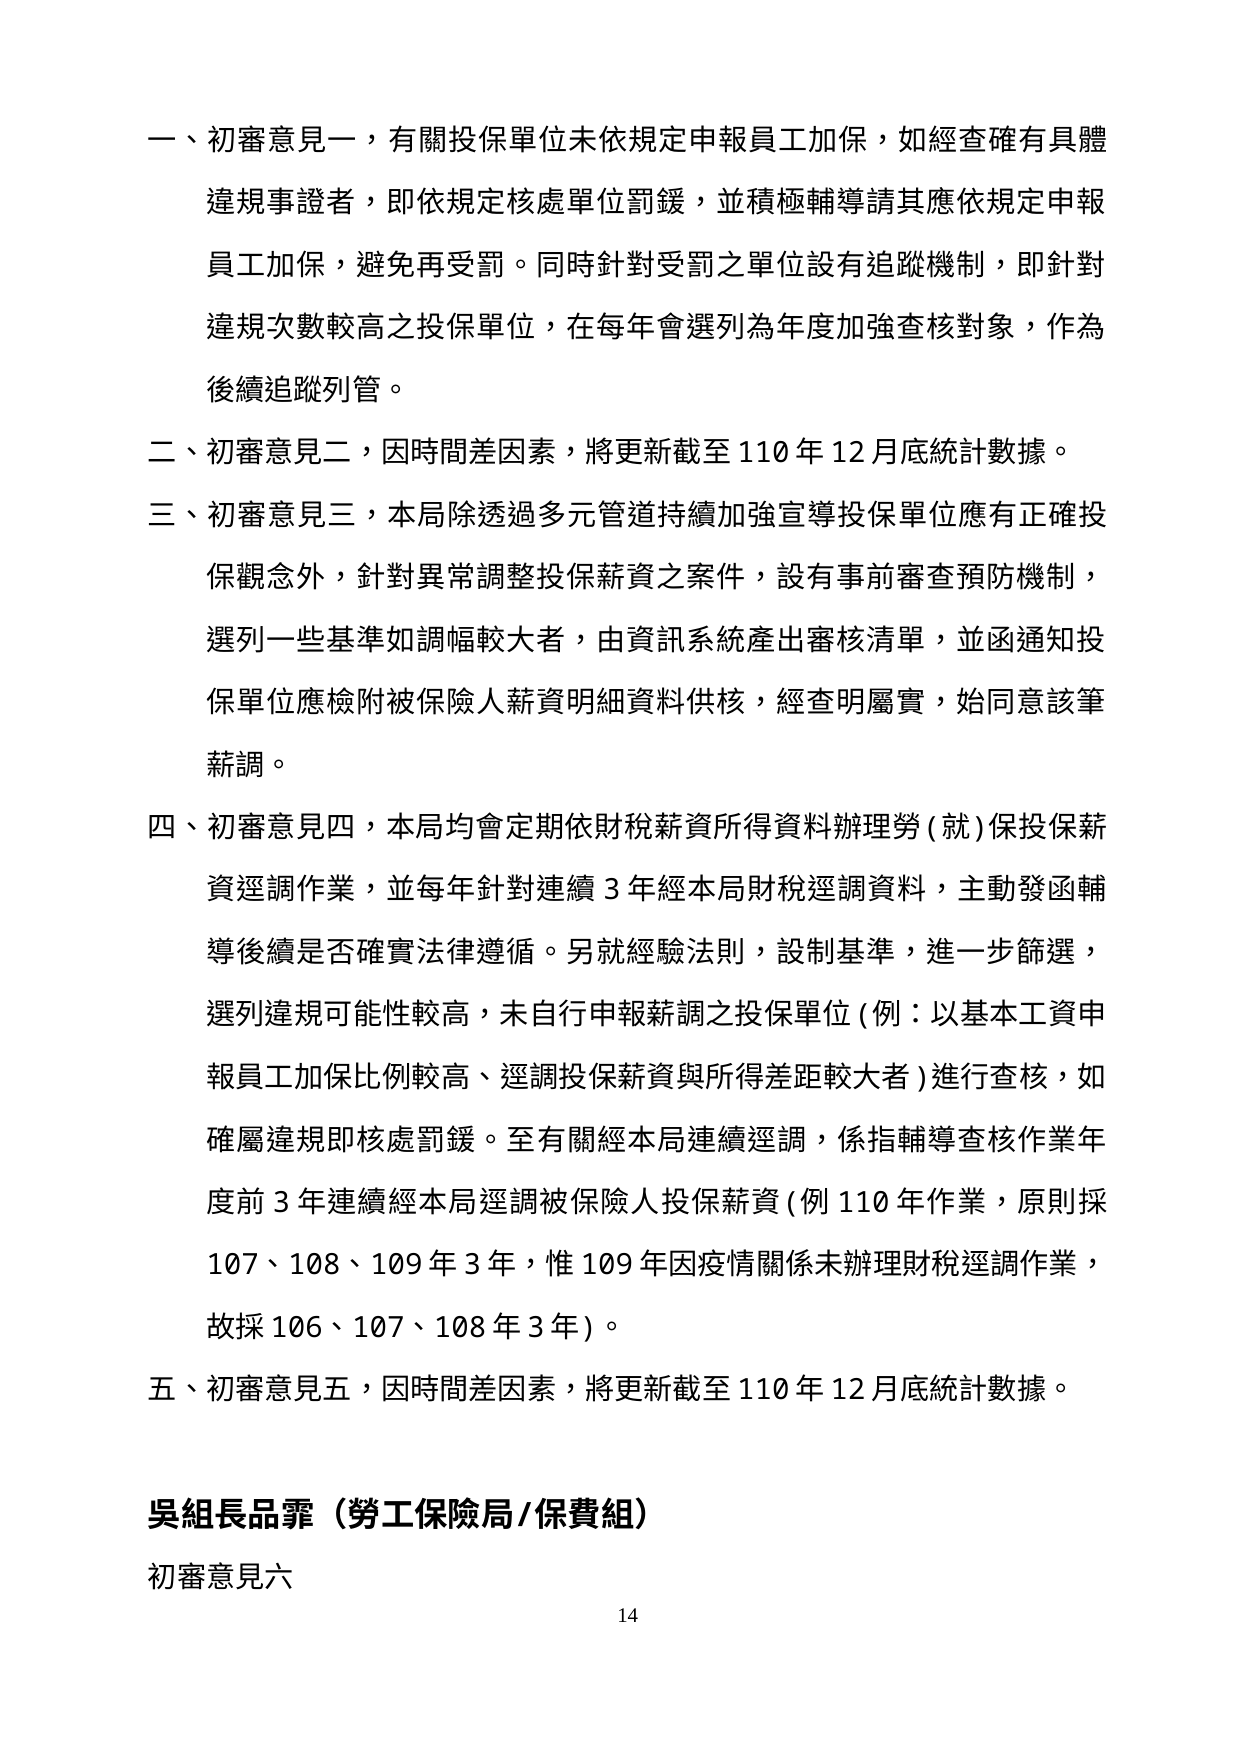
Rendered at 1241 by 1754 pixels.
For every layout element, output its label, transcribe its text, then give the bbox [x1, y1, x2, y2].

text 二、初審意見二，因時間差因素，將更新截至110年12月底統計數據。 [148, 408, 1107, 471]
text 初審意見六 [148, 1533, 1107, 1596]
text 吳組長品霏（勞工保險局/保費組） [148, 1471, 1107, 1533]
text 一、初審意見一，有關投保單位未依規定申報員工加保，如經查確有具體違規事證者，即依規定核處單位罰鍰，並積極輔導請其應依規定申報員工加保，避免再受罰。同時針對受罰之單位設有追蹤機制，即針對違規次數較高之投保單位，在每年會選列為年度加強查核對象，作為後續追蹤列管。 [148, 96, 1107, 408]
text 三、初審意見三，本局除透過多元管道持續加強宣導投保單位應有正確投保觀念外，針對異常調整投保薪資之案件，設有事前審查預防機制，選列一些基準如調幅較大者，由資訊系統產出審核清單，並函通知投保單位應檢附被保險人薪資明細資料供核，經查明屬實，始同意該筆薪調。 [148, 471, 1107, 783]
text 五、初審意見五，因時間差因素，將更新截至110年12月底統計數據。 [148, 1346, 1107, 1408]
text 四、初審意見四，本局均會定期依財稅薪資所得資料辦理勞(就)保投保薪資逕調作業，並每年針對連續3年經本局財稅逕調資料，主動發函輔導後續是否確實法律遵循。另就經驗法則，設制基準，進一步篩選，選列違規可能性較高，未自行申報薪調之投保單位(例：以基本工資申報員工加保比例較高、逕調投保薪資與所得差距較大者)進行查核，如確屬違規即核處罰鍰。至有關經本局連續逕調，係指輔導查核作業年度前3年連續經本局逕調被保險人投保薪資(例110年作業，原則採107、108、109年3年，惟109年因疫情關係未辦理財稅逕調作業，故採106、107、108年3年)。 [148, 783, 1107, 1346]
